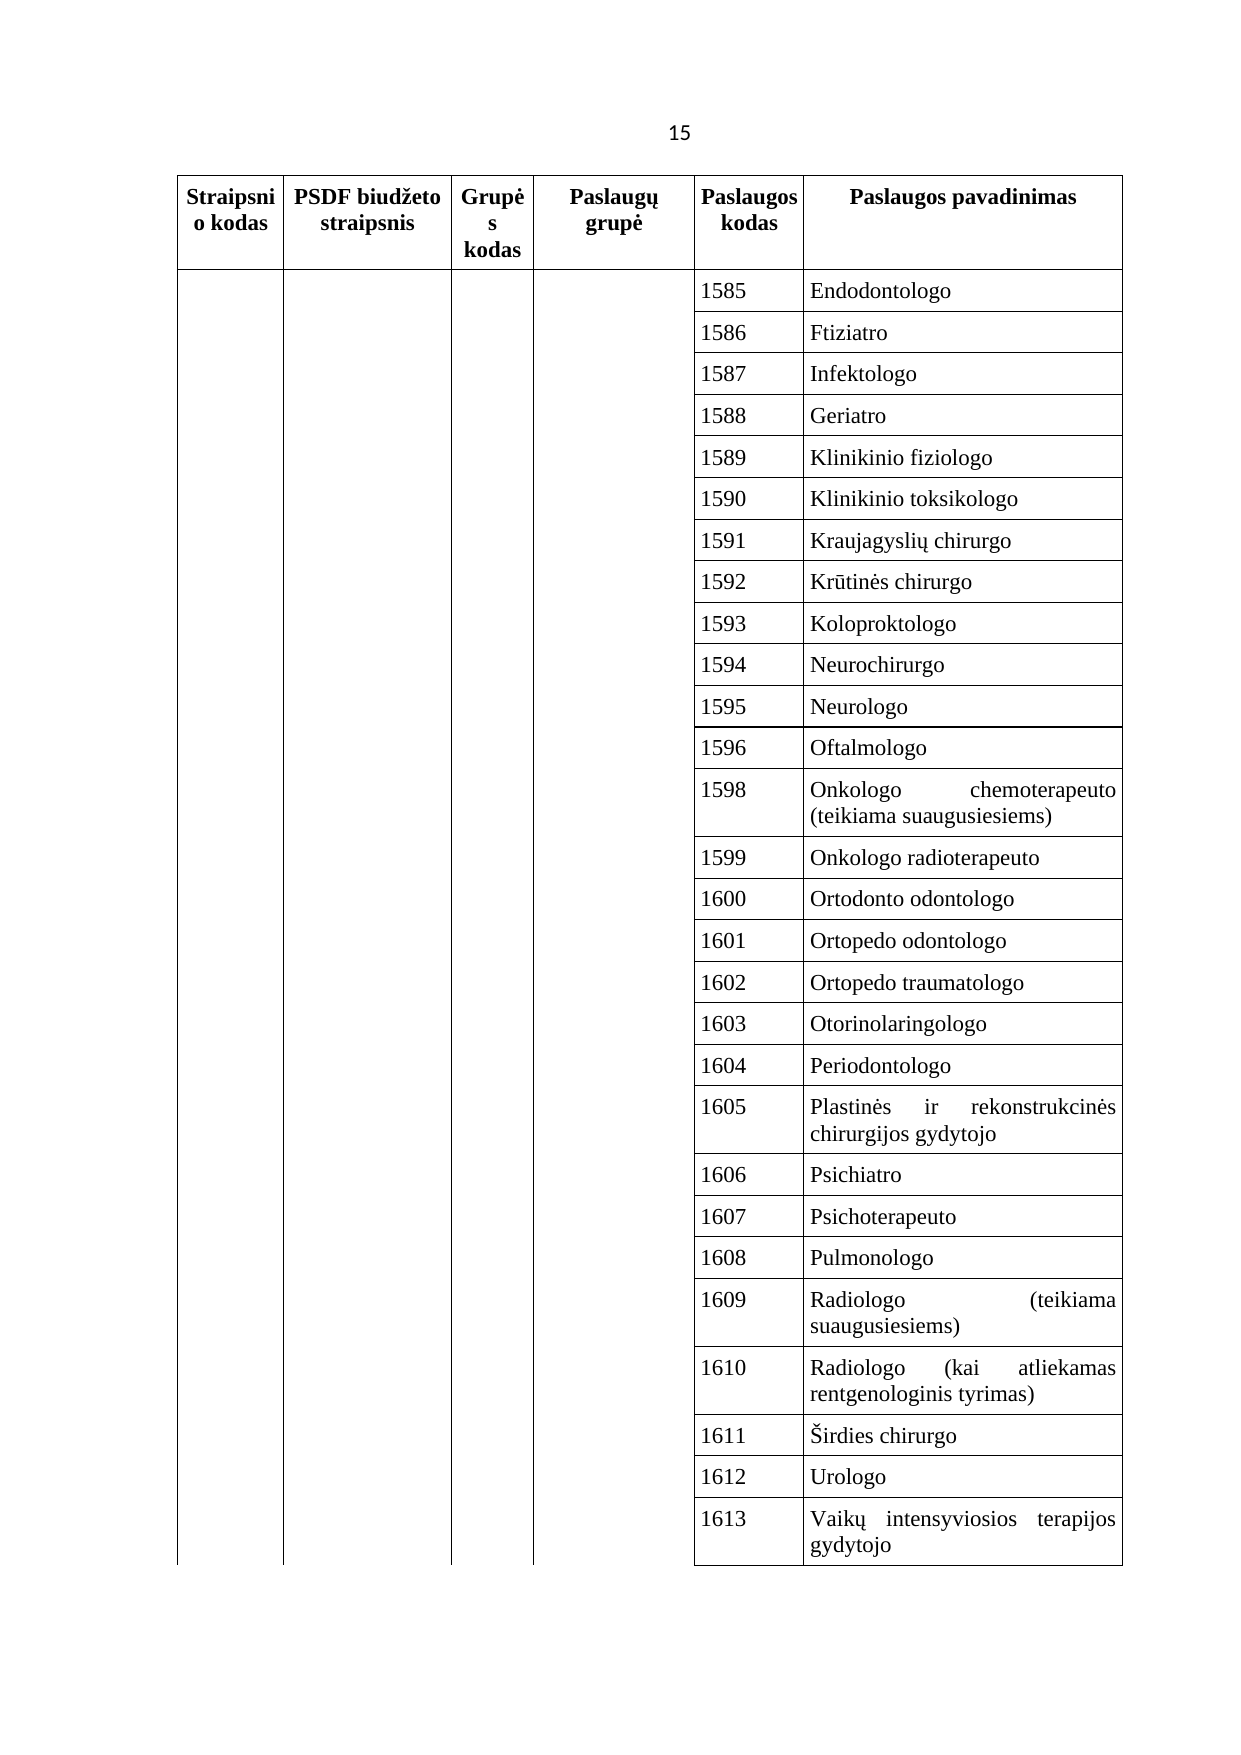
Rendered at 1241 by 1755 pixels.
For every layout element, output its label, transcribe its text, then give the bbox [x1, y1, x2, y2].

table_cell [452, 1278, 533, 1346]
table_cell [284, 1195, 451, 1236]
table_cell [284, 836, 451, 877]
table_cell [534, 685, 694, 726]
table_cell Koloproktologo [804, 603, 1122, 643]
table_cell 1589 [695, 436, 803, 477]
table_cell [284, 270, 451, 311]
table_cell 1594 [695, 644, 803, 685]
table_cell Neurochirurgo [804, 644, 1122, 685]
table_cell [284, 602, 451, 643]
table_cell [284, 1002, 451, 1044]
table_cell 1609 [695, 1279, 803, 1346]
table_cell [534, 1002, 694, 1044]
table_cell Periodontologo [804, 1045, 1122, 1085]
table_cell Pulmonologo [804, 1237, 1122, 1278]
table_cell 1610 [695, 1347, 803, 1414]
table_cell [284, 643, 451, 685]
table_header PSDF biudžeto straipsnis [284, 176, 451, 269]
table_cell Vaikų intensyviosios terapijos gydytojo [804, 1498, 1122, 1565]
table_cell [178, 1278, 283, 1346]
table_cell [534, 435, 694, 477]
table_cell 1611 [695, 1415, 803, 1455]
table_cell 1607 [695, 1196, 803, 1236]
table_cell [452, 602, 533, 643]
table_cell [452, 836, 533, 877]
table_cell [178, 519, 283, 560]
table_cell [534, 352, 694, 394]
table_cell [452, 1455, 533, 1497]
table_cell [452, 768, 533, 836]
table_cell [284, 919, 451, 961]
table_cell [178, 435, 283, 477]
table_cell [452, 435, 533, 477]
table_cell [534, 1278, 694, 1346]
table_header Paslaugų grupė [534, 176, 694, 269]
table_cell Onkologo radioterapeuto [804, 837, 1122, 877]
table_cell [178, 1044, 283, 1085]
table_cell Neurologo [804, 686, 1122, 726]
table_cell [452, 1153, 533, 1195]
table_cell 1598 [695, 769, 803, 836]
table_cell [284, 1236, 451, 1278]
table_cell [178, 685, 283, 726]
table_cell 1606 [695, 1154, 803, 1195]
table_cell [178, 1346, 283, 1414]
table_cell 1586 [695, 312, 803, 352]
table_cell [452, 477, 533, 518]
table_cell [284, 519, 451, 560]
table_cell [452, 352, 533, 394]
table_cell [452, 1195, 533, 1236]
table_cell Urologo [804, 1456, 1122, 1497]
table_cell [284, 1044, 451, 1085]
table_cell [178, 1414, 283, 1455]
table_cell [178, 1195, 283, 1236]
table_cell [452, 1044, 533, 1085]
table_cell [534, 394, 694, 435]
table_cell Kraujagyslių chirurgo [804, 520, 1122, 560]
table_cell [534, 726, 694, 768]
table_cell [534, 1414, 694, 1455]
table_cell 1605 [695, 1086, 803, 1153]
table_cell 1612 [695, 1456, 803, 1497]
table_cell [452, 1236, 533, 1278]
table_cell Onkologo chemoterapeuto (teikiama suaugusiesiems) [804, 769, 1122, 836]
table_cell [284, 1153, 451, 1195]
table_cell [534, 768, 694, 836]
table_cell Krūtinės chirurgo [804, 561, 1122, 602]
table_cell 1603 [695, 1003, 803, 1044]
table_cell [452, 1085, 533, 1153]
table_cell Otorinolaringologo [804, 1003, 1122, 1044]
table_cell Plastinės ir rekonstrukcinės chirurgijos gydytojo [804, 1086, 1122, 1153]
table_cell [534, 878, 694, 919]
table_cell Infektologo [804, 353, 1122, 394]
table_cell [534, 1236, 694, 1278]
table_cell [284, 352, 451, 394]
table_cell [534, 477, 694, 518]
table_cell [534, 919, 694, 961]
table_cell [284, 311, 451, 352]
table_cell 1588 [695, 395, 803, 435]
table_cell [534, 1346, 694, 1414]
table_cell [284, 1497, 451, 1565]
table_cell 1596 [695, 728, 803, 768]
table_header Grupės kodas [452, 176, 533, 269]
table_cell [534, 643, 694, 685]
table_cell [534, 519, 694, 560]
table_cell [534, 836, 694, 877]
table_cell [178, 643, 283, 685]
table_cell [452, 643, 533, 685]
table_cell [452, 726, 533, 768]
table_cell [178, 270, 283, 311]
table_cell [534, 311, 694, 352]
table_cell [178, 394, 283, 435]
table_cell [178, 311, 283, 352]
table_cell [534, 1497, 694, 1565]
table_cell Klinikinio toksikologo [804, 478, 1122, 518]
table_cell Geriatro [804, 395, 1122, 435]
table_cell [452, 878, 533, 919]
table_cell Oftalmologo [804, 728, 1122, 768]
table_cell [178, 1236, 283, 1278]
table_cell [178, 726, 283, 768]
table_cell 1608 [695, 1237, 803, 1278]
table_cell Psichiatro [804, 1154, 1122, 1195]
table_cell 1591 [695, 520, 803, 560]
table_cell Ortodonto odontologo [804, 879, 1122, 919]
table_cell [534, 270, 694, 311]
table_cell Ftiziatro [804, 312, 1122, 352]
table_cell Endodontologo [804, 270, 1122, 311]
table_cell [452, 560, 533, 602]
table_cell 1593 [695, 603, 803, 643]
table_cell [178, 919, 283, 961]
table_cell 1613 [695, 1498, 803, 1565]
table_cell Širdies chirurgo [804, 1415, 1122, 1455]
table_cell [178, 477, 283, 518]
table_header Paslaugos pavadinimas [804, 176, 1122, 269]
table_cell [178, 1153, 283, 1195]
table_cell [452, 961, 533, 1002]
table_cell [284, 1085, 451, 1153]
table_cell [284, 477, 451, 518]
table_cell [284, 685, 451, 726]
table_cell [284, 435, 451, 477]
table_cell 1592 [695, 561, 803, 602]
table_cell Ortopedo odontologo [804, 920, 1122, 961]
table_cell [534, 961, 694, 1002]
table_cell [534, 602, 694, 643]
table_cell [284, 961, 451, 1002]
table_cell [178, 1497, 283, 1565]
table_cell 1601 [695, 920, 803, 961]
table_cell [178, 768, 283, 836]
table_cell [178, 1085, 283, 1153]
table_cell [452, 685, 533, 726]
table_cell [534, 1153, 694, 1195]
table_cell 1587 [695, 353, 803, 394]
table_cell [284, 1455, 451, 1497]
table_cell [178, 1002, 283, 1044]
table_cell 1585 [695, 270, 803, 311]
table_cell [452, 1414, 533, 1455]
table_cell [284, 1346, 451, 1414]
table_header Paslaugos kodas [695, 176, 803, 269]
table_cell [178, 560, 283, 602]
table_cell [452, 311, 533, 352]
table_cell Ortopedo traumatologo [804, 962, 1122, 1002]
table_cell [178, 878, 283, 919]
table_cell [178, 602, 283, 643]
table_cell 1600 [695, 879, 803, 919]
table_cell 1599 [695, 837, 803, 877]
table_cell Radiologo (kai atliekamas rentgenologinis tyrimas) [804, 1347, 1122, 1414]
table_cell [284, 394, 451, 435]
table_cell [284, 768, 451, 836]
table_cell [534, 1455, 694, 1497]
table_cell [534, 1085, 694, 1153]
table_cell [284, 726, 451, 768]
table_header Straipsnio kodas [178, 176, 283, 269]
table_cell [452, 394, 533, 435]
table_cell Klinikinio fiziologo [804, 436, 1122, 477]
table_cell [452, 1002, 533, 1044]
table_cell 1590 [695, 478, 803, 518]
table_cell [452, 1346, 533, 1414]
table_cell [178, 961, 283, 1002]
table_cell Psichoterapeuto [804, 1196, 1122, 1236]
table_cell [284, 560, 451, 602]
table_cell [452, 270, 533, 311]
table_cell [284, 1278, 451, 1346]
table_cell [178, 1455, 283, 1497]
table_cell [452, 919, 533, 961]
table_cell [534, 1044, 694, 1085]
table_cell 1595 [695, 686, 803, 726]
table_cell Radiologo (teikiama suaugusiesiems) [804, 1279, 1122, 1346]
table_cell [452, 519, 533, 560]
table_cell [284, 1414, 451, 1455]
table_cell [534, 560, 694, 602]
table_cell [178, 836, 283, 877]
table_cell 1604 [695, 1045, 803, 1085]
table_cell 1602 [695, 962, 803, 1002]
table_cell [452, 1497, 533, 1565]
table_cell [178, 352, 283, 394]
table_cell [534, 1195, 694, 1236]
table_cell [284, 878, 451, 919]
